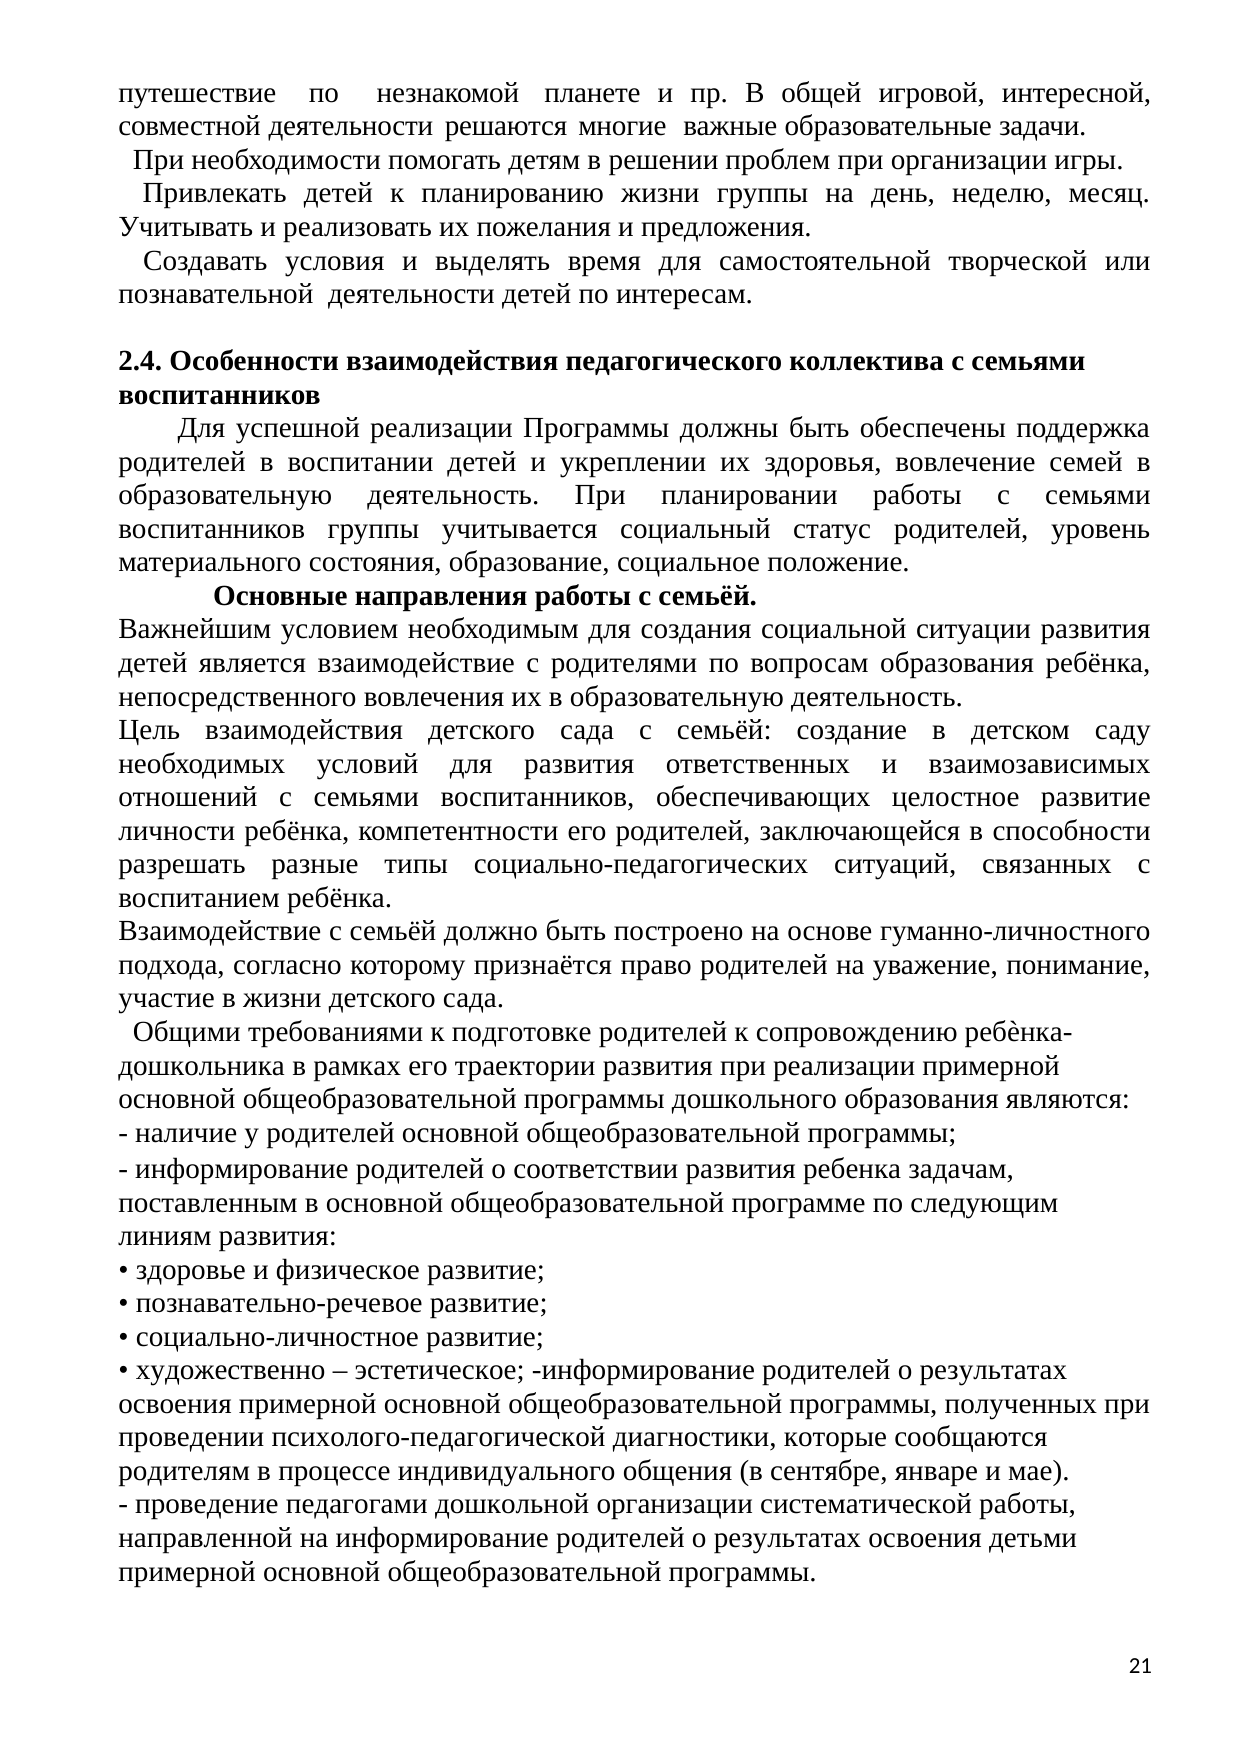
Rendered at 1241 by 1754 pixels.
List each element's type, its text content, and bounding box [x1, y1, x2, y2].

text • здоровье и физическое развитие; [118, 1252, 1152, 1285]
text - информирование родителей о соответствии развития ребенка задачам, поставленным в основной общеобразовательной программе по следующим линиям развития: [118, 1151, 1152, 1252]
text - проведение педагогами дошкольной организации систематической работы, направленной на информирование родителей о результатах освоения детьми примерной основной общеобразовательной программы. [118, 1487, 1152, 1587]
text  Привлекать детей к планированию жизни группы на день, неделю, месяц. Учитывать и реализовать их пожелания и предложения. [118, 176, 1152, 243]
text Для успешной реализации Программы должны быть обеспечены поддержка родителей в воспитании детей и укреплении их здоровья, вовлечение семей в образовательную деятельность. При планировании работы с семьями воспитанников группы учитывается социальный статус родителей, уровень материального состояния, образование, социальное положение. [118, 410, 1152, 578]
text - наличие у родителей основной общеобразовательной программы; [118, 1115, 1152, 1148]
text Цель взаимодействия детского сада с семьёй: создание в детском саду необходимых условий для развития ответственных и взаимозависимых отношений с семьями воспитанников, обеспечивающих целостное развитие личности ребёнка, компетентности его родителей, заключающейся в способности разрешать разные типы социально-педагогических ситуаций, связанных с воспитанием ребёнка. [118, 712, 1152, 913]
text воспитанников [118, 377, 1152, 410]
text • познавательно-речевое развитие; [118, 1285, 1152, 1319]
text • художественно – эстетическое; -информирование родителей о результатах освоения примерной основной общеобразовательной программы, полученных при проведении психолого-педагогической диагностики, которые сообщаются родителям в процессе индивидуального общения (в сентябре, январе и мае). [118, 1352, 1152, 1487]
text • социально-личностное развитие; [118, 1319, 1152, 1352]
text  При необходимости помогать детям в решении проблем при организации игры. [118, 142, 1152, 176]
text Важнейшим условием необходимым для создания социальной ситуации развития детей является взаимодействие с родителями по вопросам образования ребёнка, непосредственного вовлечения их в образовательную деятельность. [118, 612, 1152, 712]
text  Создавать условия и выделять время для самостоятельной творческой или познавательной деятельности детей по интересам. [118, 243, 1152, 310]
text Взаимодействие с семьёй должно быть построено на основе гуманно-личностного подхода, согласно которому признаётся право родителей на уважение, понимание, участие в жизни детского сада. [118, 913, 1152, 1014]
text путешествие по незнакомой планете и пр. В общей игровой, интересной, совместной деятельности решаются многие важные образовательные задачи. [118, 75, 1152, 142]
text Основные направления работы с семьёй. [118, 578, 1152, 612]
text Общими требованиями к подготовке родителей к сопровождению ребѐнка-дошкольника в рамках его траектории развития при реализации примерной основной общеобразовательной программы дошкольного образования являются: [118, 1014, 1152, 1115]
text 2.4. Особенности взаимодействия педагогического коллектива с семьями [118, 343, 1152, 377]
